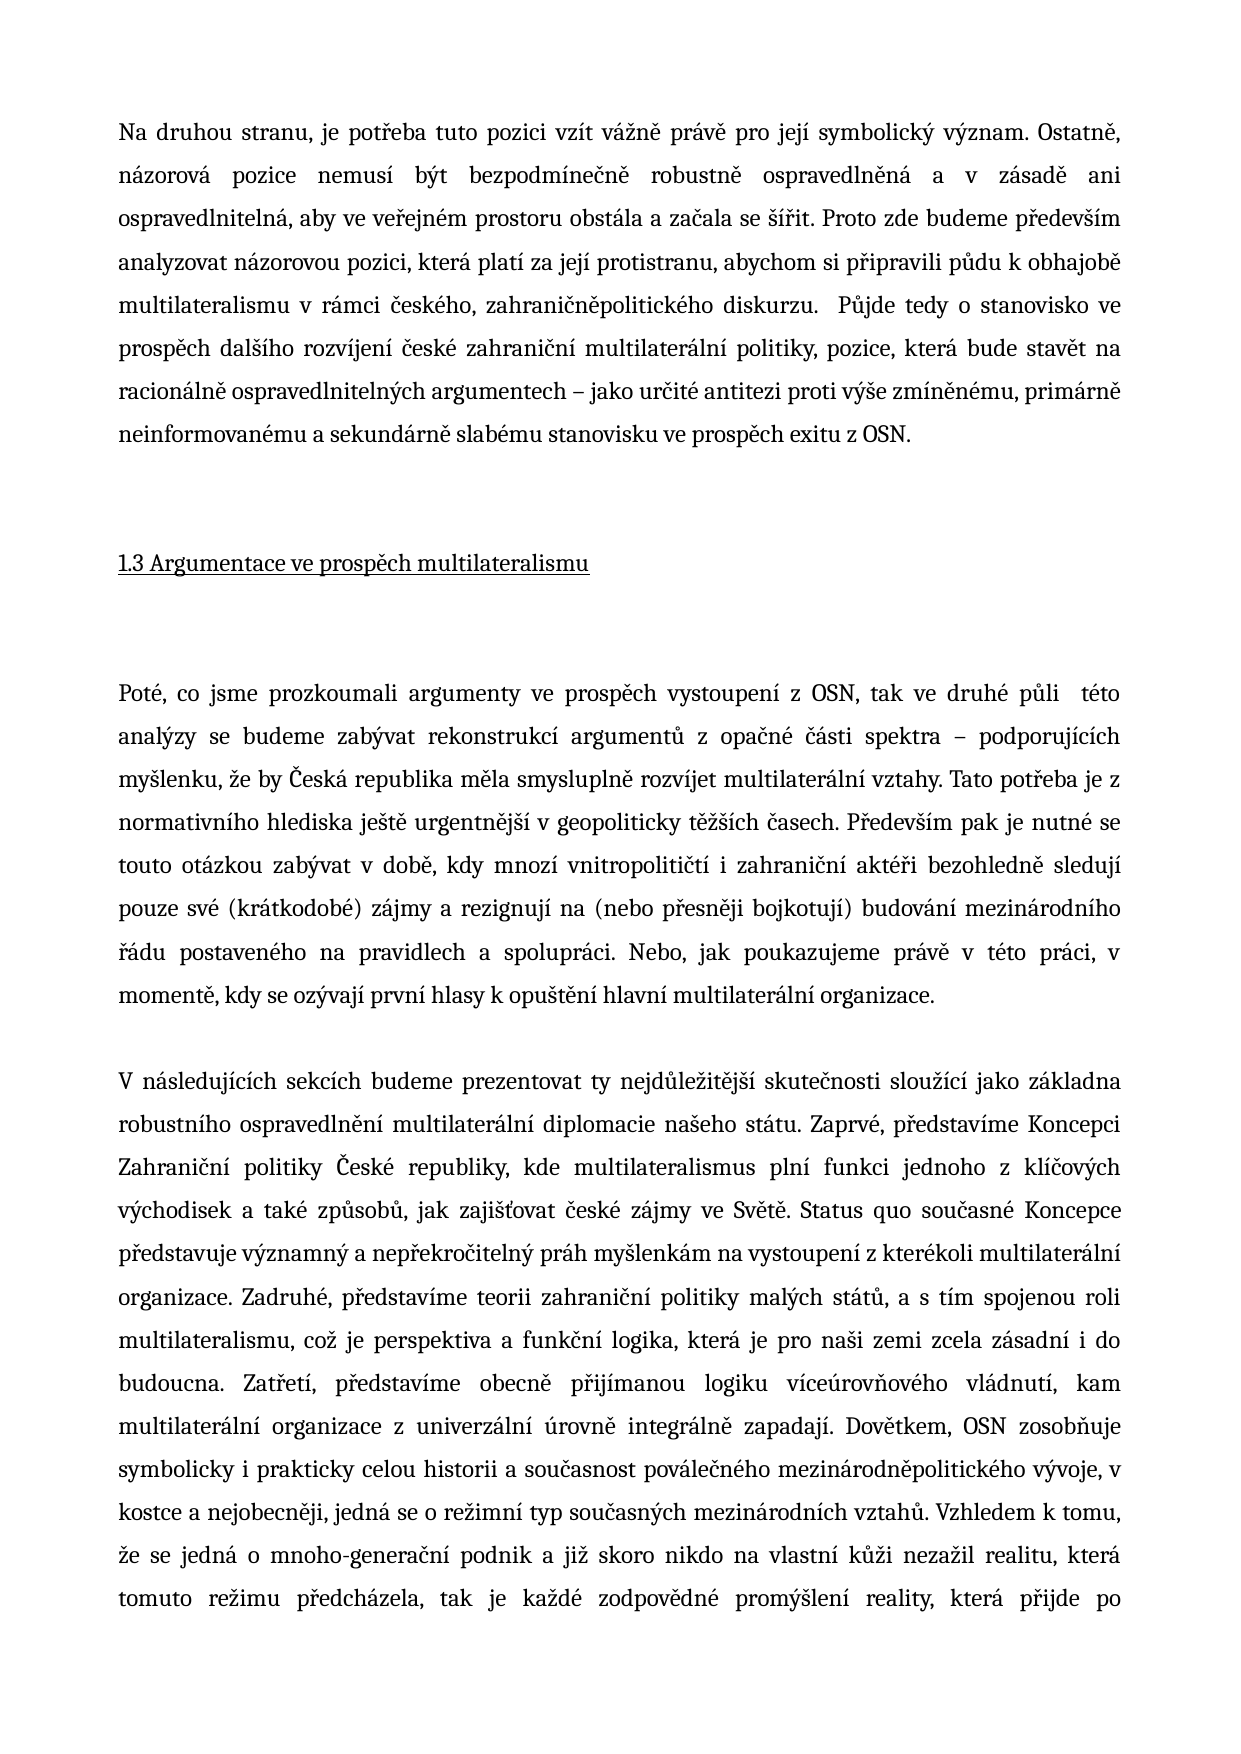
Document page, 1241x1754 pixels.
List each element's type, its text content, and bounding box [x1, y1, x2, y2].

text 1.3 Argumentace ve prospěch multilateralismu [118, 549, 1122, 578]
text Na druhou stranu, je potřeba tuto pozici vzít vážně právě pro její symbolický význam. Ostatně, názorová pozice nemusí být bezpodmínečně robustně ospravedlněná a v zásadě ani ospravedlnitelná, aby ve veřejném prostoru obstála a začala se šířit. Proto zde budeme především analyzovat názorovou pozici, která platí za její protistranu, abychom si připravili půdu k obhajobě multilateralismu v rámci českého, zahraničněpolitického diskurzu. Půjde tedy o stanovisko ve prospěch dalšího rozvíjení české zahraniční multilaterální politiky, pozice, která bude stavět na racionálně ospravedlnitelných argumentech – jako určité antitezi proti výše zmíněnému, primárně neinformovanému a sekundárně slabému stanovisku ve prospěch exitu z OSN. [118, 118, 1122, 449]
text V následujících sekcích budeme prezentovat ty nejdůležitější skutečnosti sloužící jako základna robustního ospravedlnění multilaterální diplomacie našeho státu. Zaprvé, představíme Koncepci Zahraniční politiky České republiky, kde multilateralismus plní funkci jednoho z klíčových východisek a také způsobů, jak zajišťovat české zájmy ve Světě. Status quo současné Koncepce představuje významný a nepřekročitelný práh myšlenkám na vystoupení z kterékoli multilaterální organizace. Zadruhé, představíme teorii zahraniční politiky malých států, a s tím spojenou roli multilateralismu, což je perspektiva a funkční logika, která je pro naši zemi zcela zásadní i do budoucna. Zatřetí, představíme obecně přijímanou logiku víceúrovňového vládnutí, kam multilaterální organizace z univerzální úrovně integrálně zapadají. Dovětkem, OSN zosobňuje symbolicky i prakticky celou historii a současnost poválečného mezinárodněpolitického vývoje, v kostce a nejobecněji, jedná se o režimní typ současných mezinárodních vztahů. Vzhledem k tomu, že se jedná o mnoho-generační podnik a již skoro nikdo na vlastní kůži nezažil realitu, která tomuto režimu předcházela, tak je každé zodpovědné promýšlení reality, která přijde po [118, 1067, 1122, 1613]
text Poté, co jsme prozkoumali argumenty ve prospěch vystoupení z OSN, tak ve druhé půli této analýzy se budeme zabývat rekonstrukcí argumentů z opačné části spektra – podporujících myšlenku, že by Česká republika měla smysluplně rozvíjet multilaterální vztahy. Tato potřeba je z normativního hlediska ještě urgentnější v geopoliticky těžších časech. Především pak je nutné se touto otázkou zabývat v době, kdy mnozí vnitropolitičtí i zahraniční aktéři bezohledně sledují pouze své (krátkodobé) zájmy a rezignují na (nebo přesněji bojkotují) budování mezinárodního řádu postaveného na pravidlech a spolupráci. Nebo, jak poukazujeme právě v této práci, v momentě, kdy se ozývají první hlasy k opuštění hlavní multilaterální organizace. [118, 679, 1122, 1009]
